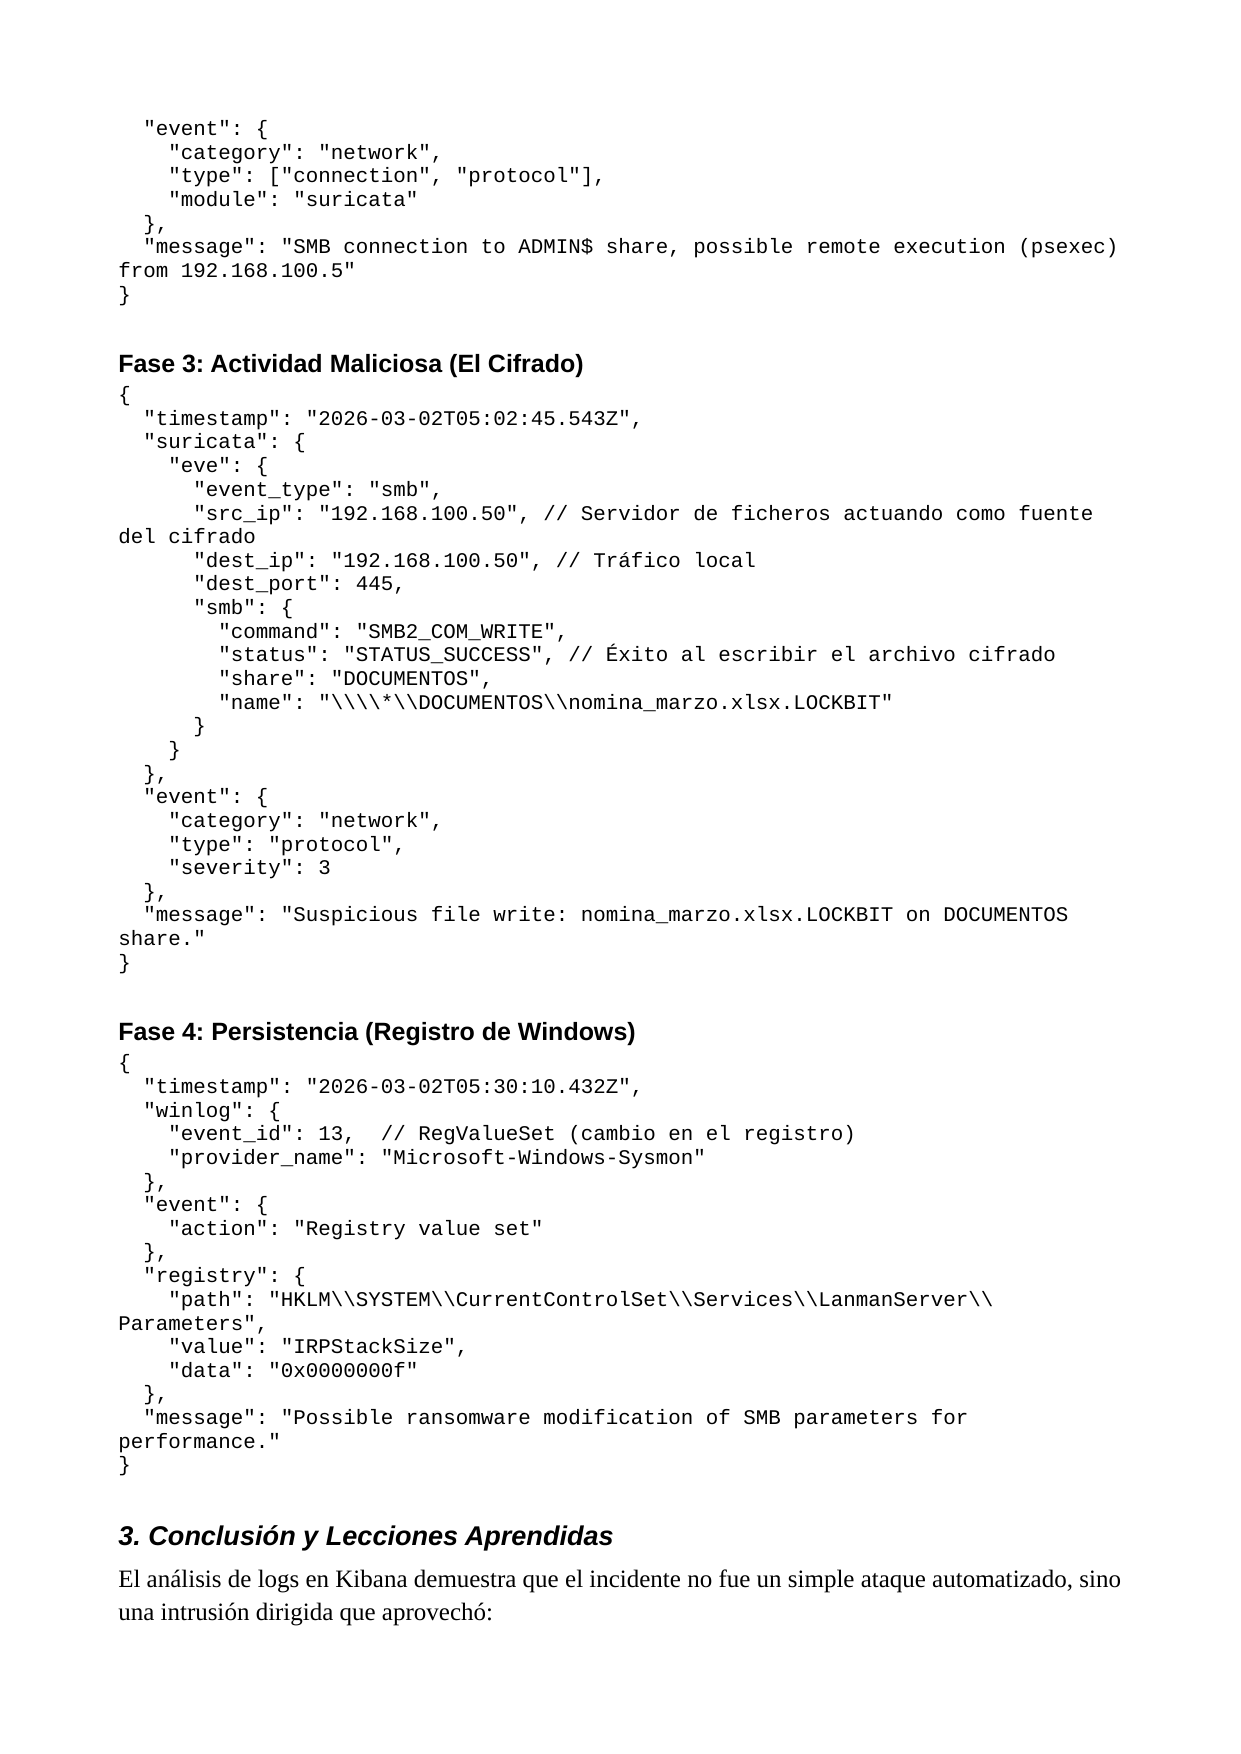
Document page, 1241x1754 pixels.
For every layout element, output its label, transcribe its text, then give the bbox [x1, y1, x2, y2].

subtitle Fase 3: Actividad Maliciosa (El Cifrado) [118, 349, 1122, 378]
text "event": { "category": "network", "type": ["connection", "protocol"], "module": "suricata" }, "message": "SMB connection to ADMIN$ share, possible remote execution (psexec) from 192.168.100.5" } [118, 118, 1122, 307]
text El análisis de logs en Kibana demuestra que el incidente no fue un simple ataque automatizado, sino una intrusión dirigida que aprovechó: [118, 1564, 1122, 1626]
subtitle 3. Conclusión y Lecciones Aprendidas [118, 1520, 1122, 1551]
subtitle Fase 4: Persistencia (Registro de Windows) [118, 1017, 1122, 1046]
text { "timestamp": "2026-03-02T05:02:45.543Z", "suricata": { "eve": { "event_type": "smb", "src_ip": "192.168.100.50", // Servidor de ficheros actuando como fuente del cifrado "dest_ip": "192.168.100.50", // Tráfico local "dest_port": 445, "smb": { "command": "SMB2_COM_WRITE", "status": "STATUS_SUCCESS", // Éxito al escribir el archivo cifrado "share": "DOCUMENTOS", "name": "\\\\*\\DOCUMENTOS\\nomina_marzo.xlsx.LOCKBIT" } } }, "event": { "category": "network", "type": "protocol", "severity": 3 }, "message": "Suspicious file write: nomina_marzo.xlsx.LOCKBIT on DOCUMENTOS share." } [118, 384, 1122, 975]
text { "timestamp": "2026-03-02T05:30:10.432Z", "winlog": { "event_id": 13, // RegValueSet (cambio en el registro) "provider_name": "Microsoft-Windows-Sysmon" }, "event": { "action": "Registry value set" }, "registry": { "path": "HKLM\\SYSTEM\\CurrentControlSet\\Services\\LanmanServer\\Parameters", "value": "IRPStackSize", "data": "0x0000000f" }, "message": "Possible ransomware modification of SMB parameters for performance." } [118, 1052, 1122, 1478]
